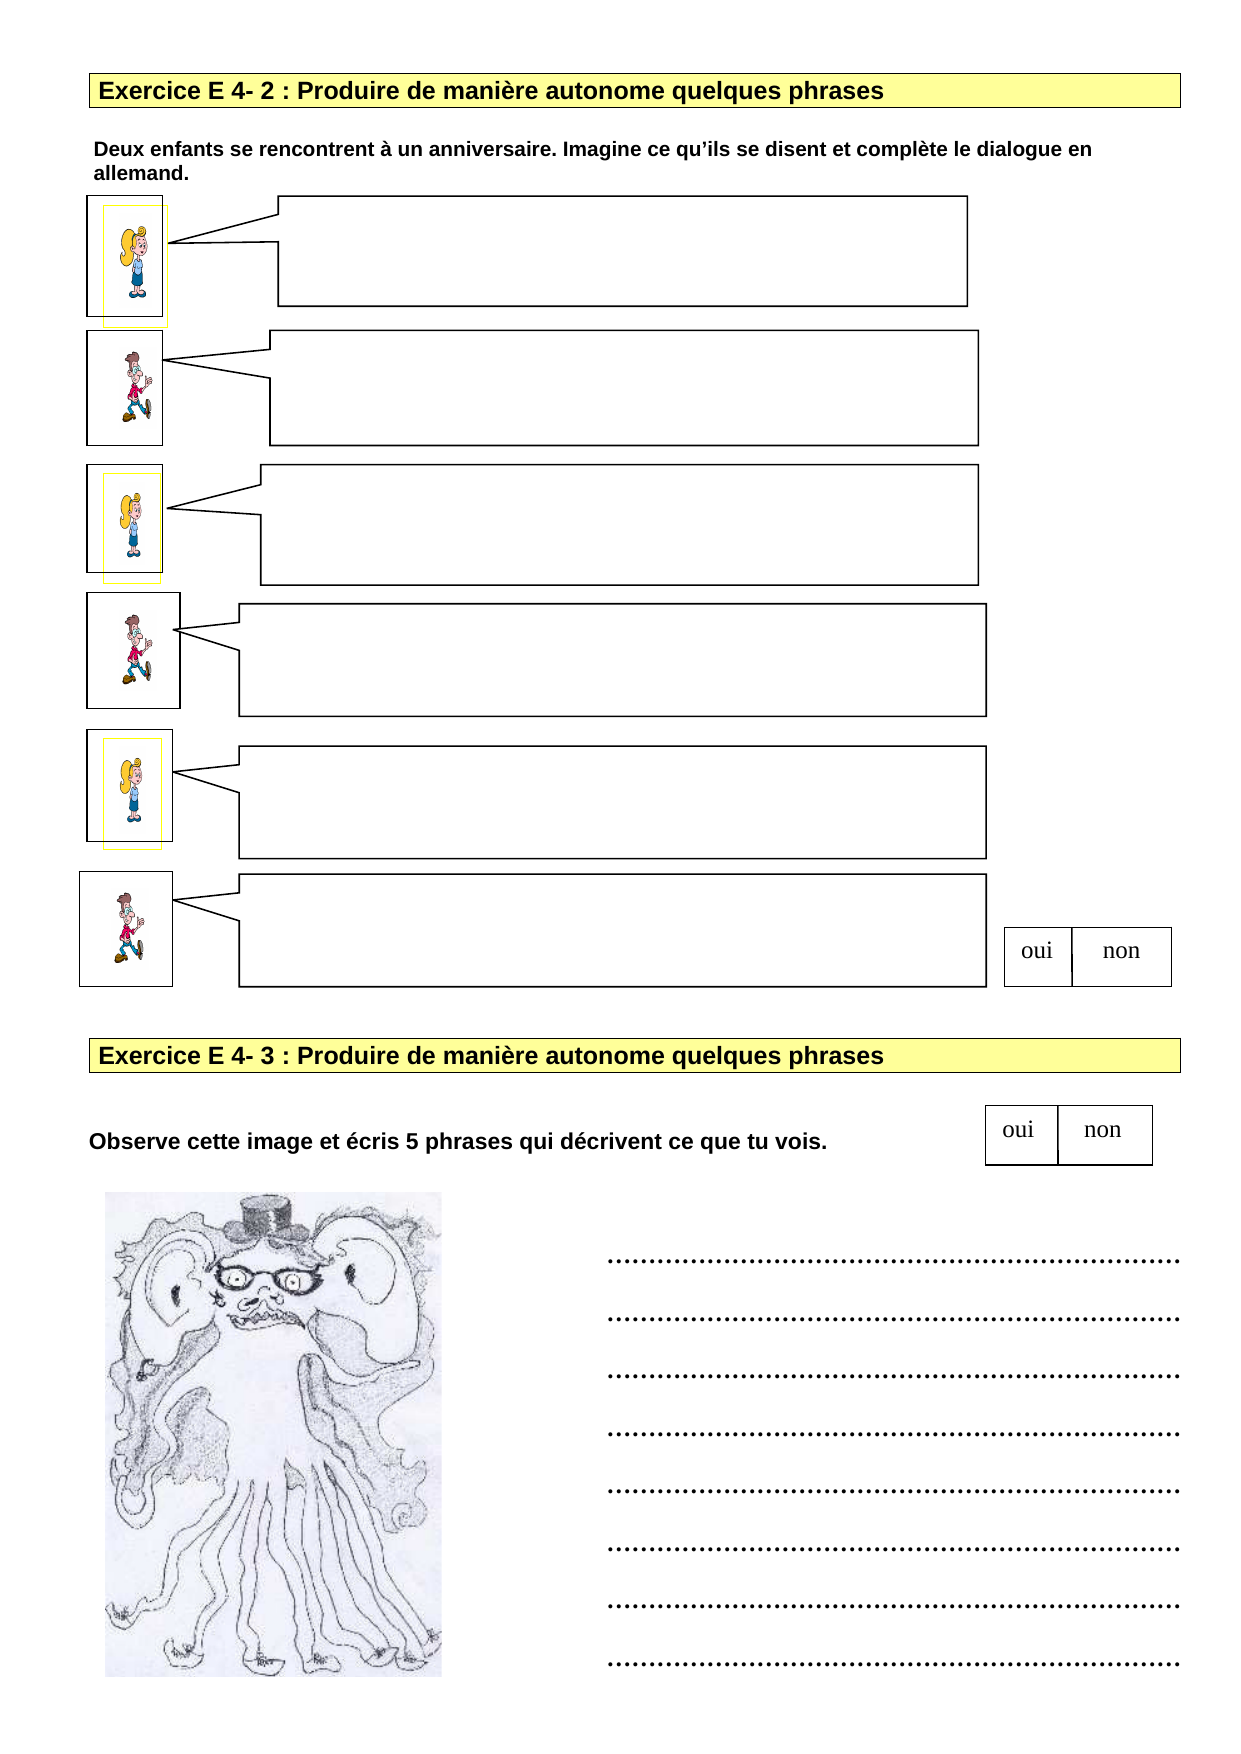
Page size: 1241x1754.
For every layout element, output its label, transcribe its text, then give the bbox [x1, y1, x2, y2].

text non [1059, 1114, 1137, 1143]
text Deux enfants se rencontrent à un anniversaire. Imagine ce qu’ils se disent et complète le dialogue en allemand. [93, 137, 1181, 185]
text Exercice E 4- 2 : Produire de manière autonome quelques phrases [90, 74, 1180, 107]
text oui [1002, 1114, 1057, 1143]
text non [1073, 936, 1155, 964]
picture [111, 888, 149, 970]
text Observe cette image et écris 5 phrases qui décrivent ce que tu vois. [89, 1128, 985, 1154]
table_header …………………………………………………………… …………………………………………………………… …………………………………………………………… …………………………………………………………… …………………………………………………………… …………………………………………………………… …………………………………………………………… …………………………………………………………… [595, 1183, 1192, 1686]
picture [119, 746, 146, 834]
table_header [78, 1183, 595, 1686]
text oui [1021, 936, 1071, 964]
picture [119, 482, 145, 565]
picture [119, 213, 152, 308]
text Exercice E 4- 3 : Produire de manière autonome quelques phrases [90, 1039, 1180, 1072]
picture [119, 610, 157, 691]
picture [119, 347, 157, 429]
